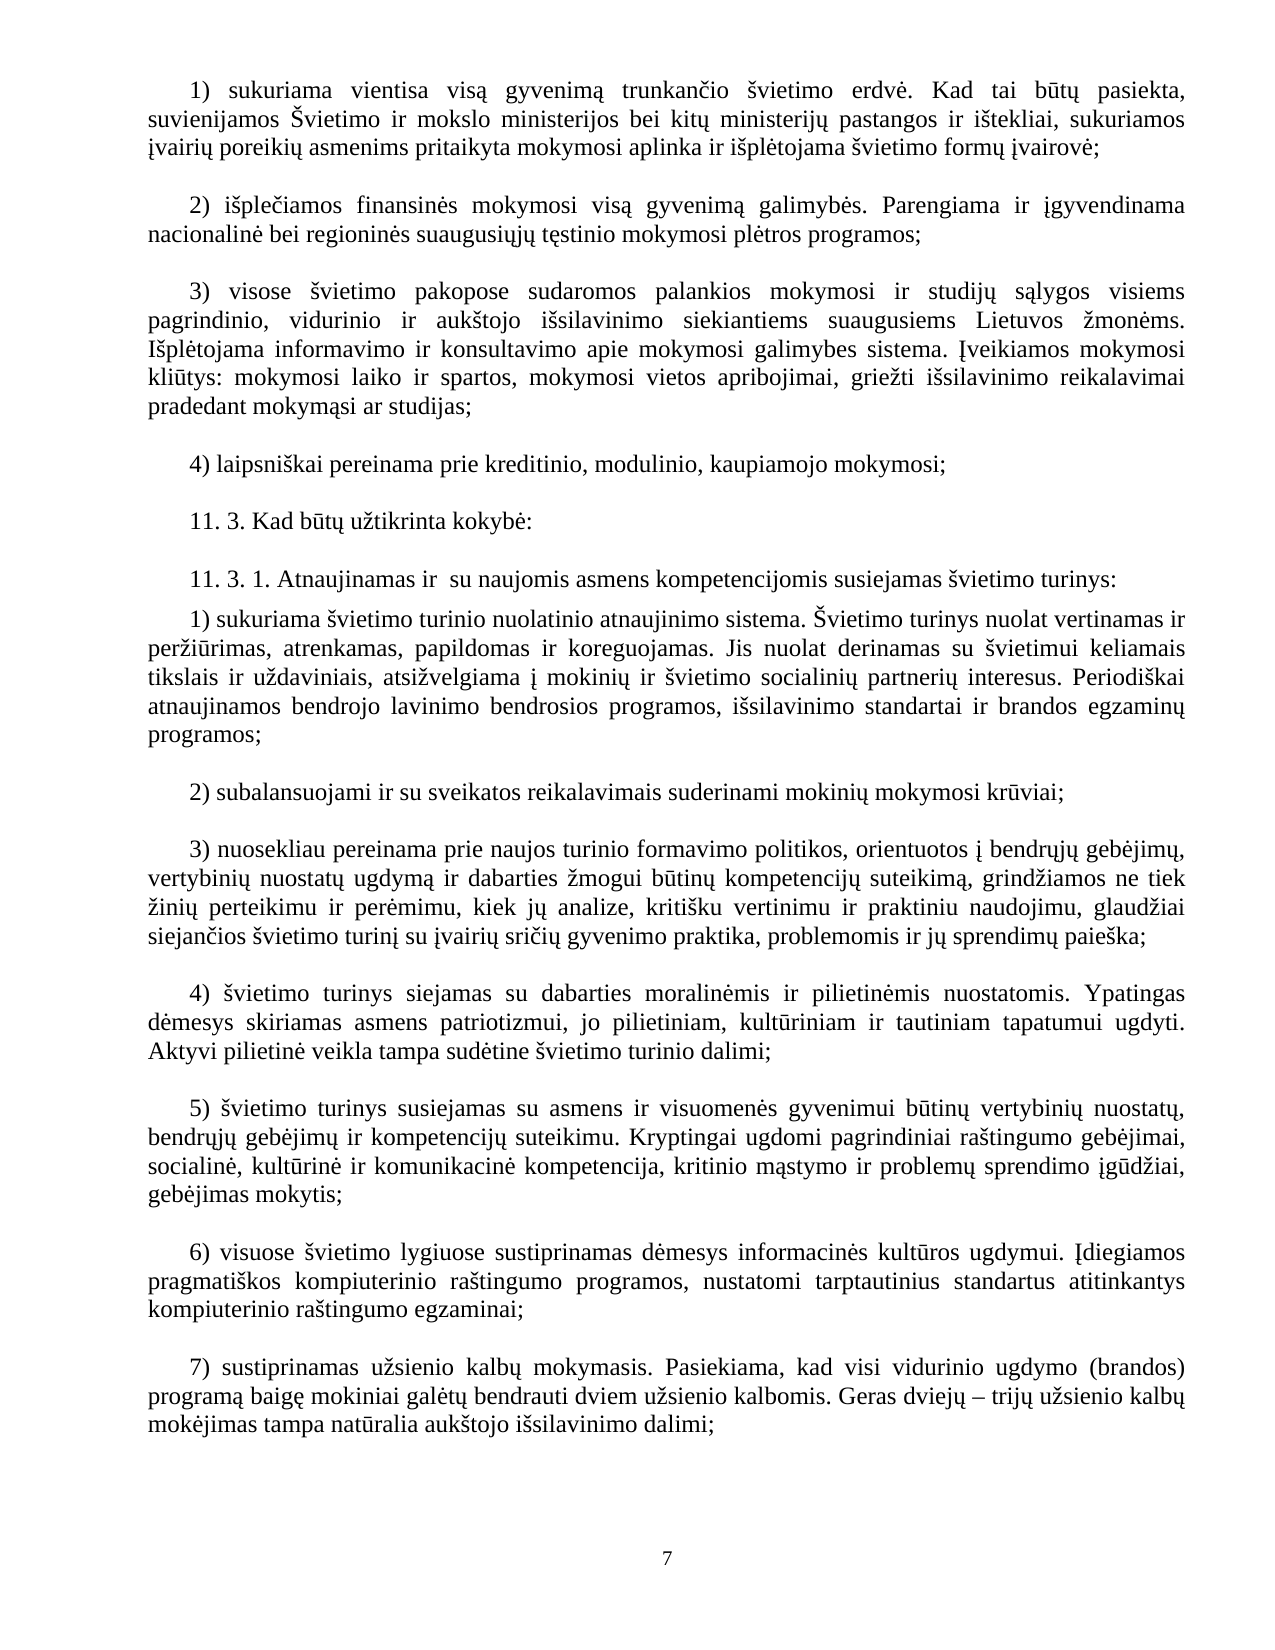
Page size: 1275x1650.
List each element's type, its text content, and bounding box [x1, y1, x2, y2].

text 1) sukuriama švietimo turinio nuolatinio atnaujinimo sistema. Švietimo turinys nuolat vertinamas ir peržiūrimas, atrenkamas, papildomas ir koreguojamas. Jis nuolat derinamas su švietimui keliamais tikslais ir uždaviniais, atsižvelgiama į mokinių ir švietimo socialinių partnerių interesus. Periodiškai atnaujinamos bendrojo lavinimo bendrosios programos, išsilavinimo standartai ir brandos egzaminų programos; [148, 604, 1186, 748]
text 4) laipsniškai pereinama prie kreditinio, modulinio, kaupiamojo mokymosi; [148, 449, 1186, 477]
text 4) švietimo turinys siejamas su dabarties moralinėmis ir pilietinėmis nuostatomis. Ypatingas dėmesys skiriamas asmens patriotizmui, jo pilietiniam, kultūriniam ir tautiniam tapatumui ugdyti. Aktyvi pilietinė veikla tampa sudėtine švietimo turinio dalimi; [148, 978, 1186, 1064]
text 11. 3. 1. Atnaujinamas ir su naujomis asmens kompetencijomis susiejamas švietimo turinys: [148, 564, 1186, 592]
text 3) visose švietimo pakopose sudaromos palankios mokymosi ir studijų sąlygos visiems pagrindinio, vidurinio ir aukštojo išsilavinimo siekiantiems suaugusiems Lietuvos žmonėms. Išplėtojama informavimo ir konsultavimo apie mokymosi galimybes sistema. Įveikiamos mokymosi kliūtys: mokymosi laiko ir spartos, mokymosi vietos apribojimai, griežti išsilavinimo reikalavimai pradedant mokymąsi ar studijas; [148, 276, 1186, 420]
text 11. 3. Kad būtų užtikrinta kokybė: [148, 506, 1186, 535]
text 5) švietimo turinys susiejamas su asmens ir visuomenės gyvenimui būtinų vertybinių nuostatų, bendrųjų gebėjimų ir kompetencijų suteikimu. Kryptingai ugdomi pagrindiniai raštingumo gebėjimai, socialinė, kultūrinė ir komunikacinė kompetencija, kritinio mąstymo ir problemų sprendimo įgūdžiai, gebėjimas mokytis; [148, 1093, 1186, 1208]
text 2) išplečiamos finansinės mokymosi visą gyvenimą galimybės. Parengiama ir įgyvendinama nacionalinė bei regioninės suaugusiųjų tęstinio mokymosi plėtros programos; [148, 190, 1186, 247]
text 7) sustiprinamas užsienio kalbų mokymasis. Pasiekiama, kad visi vidurinio ugdymo (brandos) programą baigę mokiniai galėtų bendrauti dviem užsienio kalbomis. Geras dviejų – trijų užsienio kalbų mokėjimas tampa natūralia aukštojo išsilavinimo dalimi; [148, 1352, 1186, 1438]
text 2) subalansuojami ir su sveikatos reikalavimais suderinami mokinių mokymosi krūviai; [148, 777, 1186, 806]
text 1) sukuriama vientisa visą gyvenimą trunkančio švietimo erdvė. Kad tai būtų pasiekta, suvienijamos Švietimo ir mokslo ministerijos bei kitų ministerijų pastangos ir ištekliai, sukuriamos įvairių poreikių asmenims pritaikyta mokymosi aplinka ir išplėtojama švietimo formų įvairovė; [148, 75, 1186, 161]
text 6) visuose švietimo lygiuose sustiprinamas dėmesys informacinės kultūros ugdymui. Įdiegiamos pragmatiškos kompiuterinio raštingumo programos, nustatomi tarptautinius standartus atitinkantys kompiuterinio raštingumo egzaminai; [148, 1237, 1186, 1323]
text 3) nuosekliau pereinama prie naujos turinio formavimo politikos, orientuotos į bendrųjų gebėjimų, vertybinių nuostatų ugdymą ir dabarties žmogui būtinų kompetencijų suteikimą, grindžiamos ne tiek žinių perteikimu ir perėmimu, kiek jų analize, kritišku vertinimu ir praktiniu naudojimu, glaudžiai siejančios švietimo turinį su įvairių sričių gyvenimo praktika, problemomis ir jų sprendimų paieška; [148, 834, 1186, 949]
